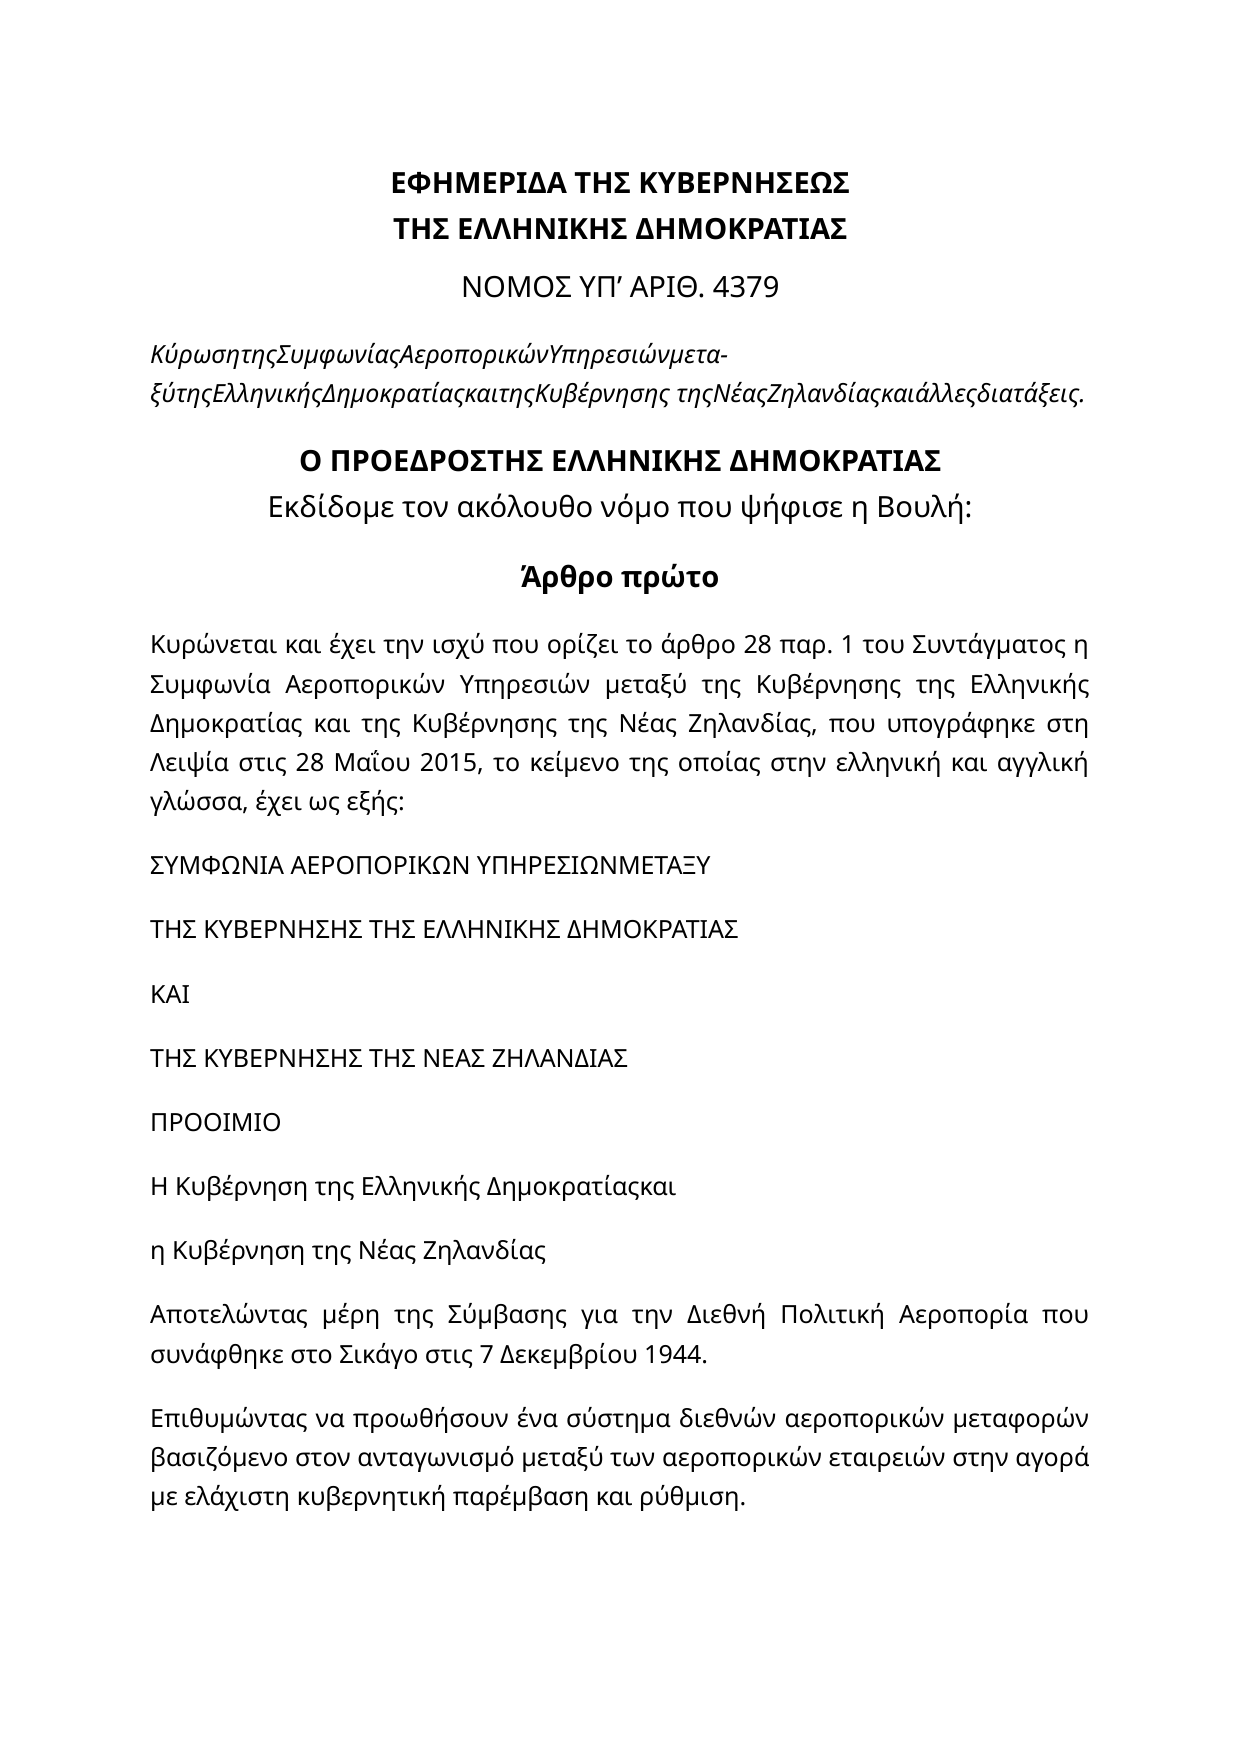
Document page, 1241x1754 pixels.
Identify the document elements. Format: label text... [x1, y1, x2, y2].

text ΠΡΟΟΙΜΙΟ [150, 1104, 1090, 1139]
text ΤΗΣ ΚΥΒΕΡΝΗΣΗΣ ΤΗΣ ΝΕΑΣ ΖΗΛΑΝΔΙΑΣ [150, 1040, 1090, 1074]
text Επιθυμώντας να προωθήσουν ένα σύστημα διεθνών αεροπορικών μεταφορών βασιζόμενο στον ανταγωνισμό μεταξύ των αεροπορικών εταιρειών στην αγορά με ελάχιστη κυβερνητική παρέμβαση και ρύθμιση. [150, 1400, 1090, 1513]
text ΚΑΙ [150, 976, 1090, 1010]
text ΤΗΣ ΚΥΒΕΡΝΗΣΗΣ ΤΗΣ ΕΛΛΗΝΙΚΗΣ ΔΗΜΟΚΡΑΤΙΑΣ [150, 912, 1090, 946]
text ΚύρωσητηςΣυμφωνίαςΑεροπορικώνΥπηρεσιώνμετα- ξύτηςΕλληνικήςΔημοκρατίαςκαιτηςΚυβέρνησης τηςΝέαςΖηλανδίαςκαιάλλεςδιατάξεις. [150, 337, 1090, 410]
text ΣΥΜΦΩΝΙΑ ΑΕΡΟΠΟΡΙΚΩΝ ΥΠΗΡΕΣΙΩΝΜΕΤΑΞΥ [150, 848, 1090, 882]
text Κυρώνεται και έχει την ισχύ που ορίζει το άρθρο 28 παρ. 1 του Συντάγματος η Συμφωνία Αεροπορικών Υπηρεσιών μεταξύ της Κυβέρνησης της Ελληνικής Δημοκρατίας και της Κυβέρνησης της Νέας Ζηλανδίας, που υπογράφηκε στη Λειψία στις 28 Μαΐου 2015, το κείμενο της οποίας στην ελληνική και αγγλική γλώσσα, έχει ως εξής: [150, 627, 1090, 818]
text Ο ΠΡΟΕΔΡΟΣΤΗΣ ΕΛΛΗΝΙΚΗΣ ΔΗΜΟΚΡΑΤΙΑΣ Εκδίδομε τον ακόλουθο νόμο που ψήφισε η Βουλή: [150, 440, 1090, 526]
text Αποτελώντας μέρη της Σύμβασης για την Διεθνή Πολιτική Αεροπορία που συνάφθηκε στο Σικάγο στις 7 Δεκεμβρίου 1944. [150, 1297, 1090, 1370]
text Η Κυβέρνηση της Ελληνικής Δημοκρατίαςκαι [150, 1169, 1090, 1203]
text NOMOΣ ΥΠ’ ΑΡΙΘ. 4379 [150, 266, 1090, 306]
text η Κυβέρνηση της Νέας Ζηλανδίας [150, 1233, 1090, 1267]
text ΕΦΗΜΕΡΙΔΑ ΤΗΣ ΚΥΒΕΡΝΗΣΕΩΣ ΤΗΣ ΕΛΛΗΝΙΚΗΣ ΔΗΜΟΚΡΑΤΙΑΣ [150, 162, 1090, 248]
subtitle Άρθρο πρώτο [150, 556, 1090, 596]
